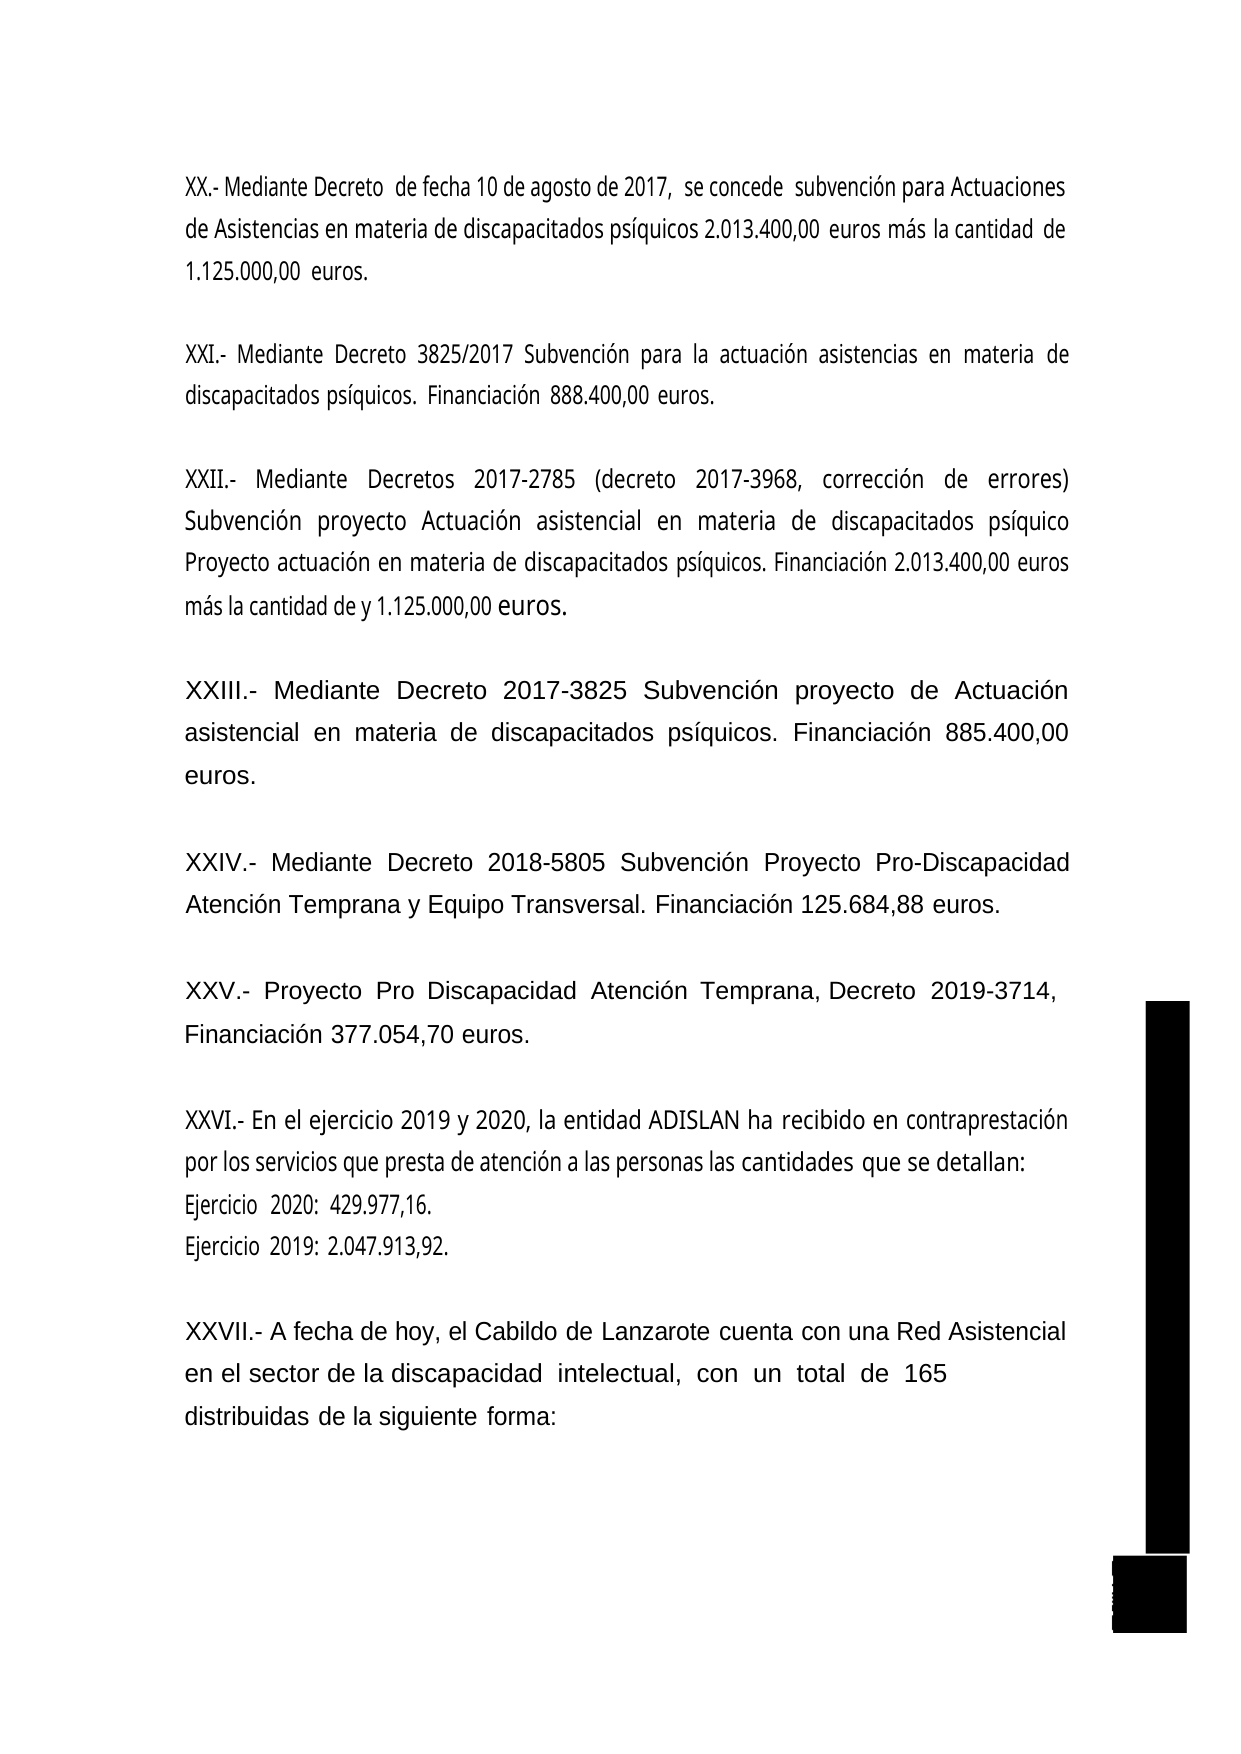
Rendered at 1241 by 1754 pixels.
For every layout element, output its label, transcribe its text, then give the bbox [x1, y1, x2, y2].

text XXI.- Mediante Decreto 3825/2017 Subvención para la actuación asistencias en materia de discapacitados psíquicos. Financiación 888.400,00 euros. [185, 336, 1069, 412]
picture [1111, 1263, 1190, 1633]
text XXIV.- Mediante Decreto 2018-5805 Subvención Proyecto Pro-Discapacidad Atención Temprana y Equipo Transversal. Financiación 125.684,88 euros. [185, 847, 1070, 919]
text XXVII.- A fecha de hoy, el Cabildo de Lanzarote cuenta con una Red Asistencial en el sector de la discapacidad intelectual, con un total de 165 distribuidas de la siguiente forma: [184, 1316, 1067, 1431]
text XX.- Mediante Decreto de fecha 10 de agosto de 2017, se concede subvención para Actuaciones de Asistencias en materia de discapacitados psíquicos 2.013.400,00 euros más la cantidad de 1.125.000,00 euros. [185, 168, 1066, 288]
picture [1111, 1049, 1190, 1185]
picture [1111, 1005, 1190, 1019]
text XXIII.- Mediante Decreto 2017-3825 Subvención proyecto de Actuación asistencial en materia de discapacitados psíquicos. Financiación 885.400,00 euros. [184, 675, 1069, 790]
picture [1111, 1222, 1190, 1228]
text XXII.- Mediante Decretos 2017-2785 (decreto 2017-3968, corrección de errores) Subvención proyecto Actuación asistencial en materia de discapacitados psíquico Proyecto actuación en materia de discapacitados psíquicos. Financiación 2.013.400,00 euros más la cantidad de y 1.125.000,00 euros. [184, 459, 1069, 624]
text XXV.- Proyecto Pro Discapacidad Atención Temprana, Decreto 2019-3714, [185, 976, 1201, 1005]
text Ejercicio 2019: 2.047.913,92. [184, 1228, 1201, 1263]
text XXVI.- En el ejercicio 2019 y 2020, la entidad ADISLAN ha recibido en contraprestación por los servicios que presta de atención a las personas las cantidades que se detallan: [184, 1101, 1068, 1180]
text Financiación 377.054,70 euros. [184, 1019, 1201, 1049]
subtitle Ejercicio 2020: 429.977,16. [184, 1185, 1201, 1222]
